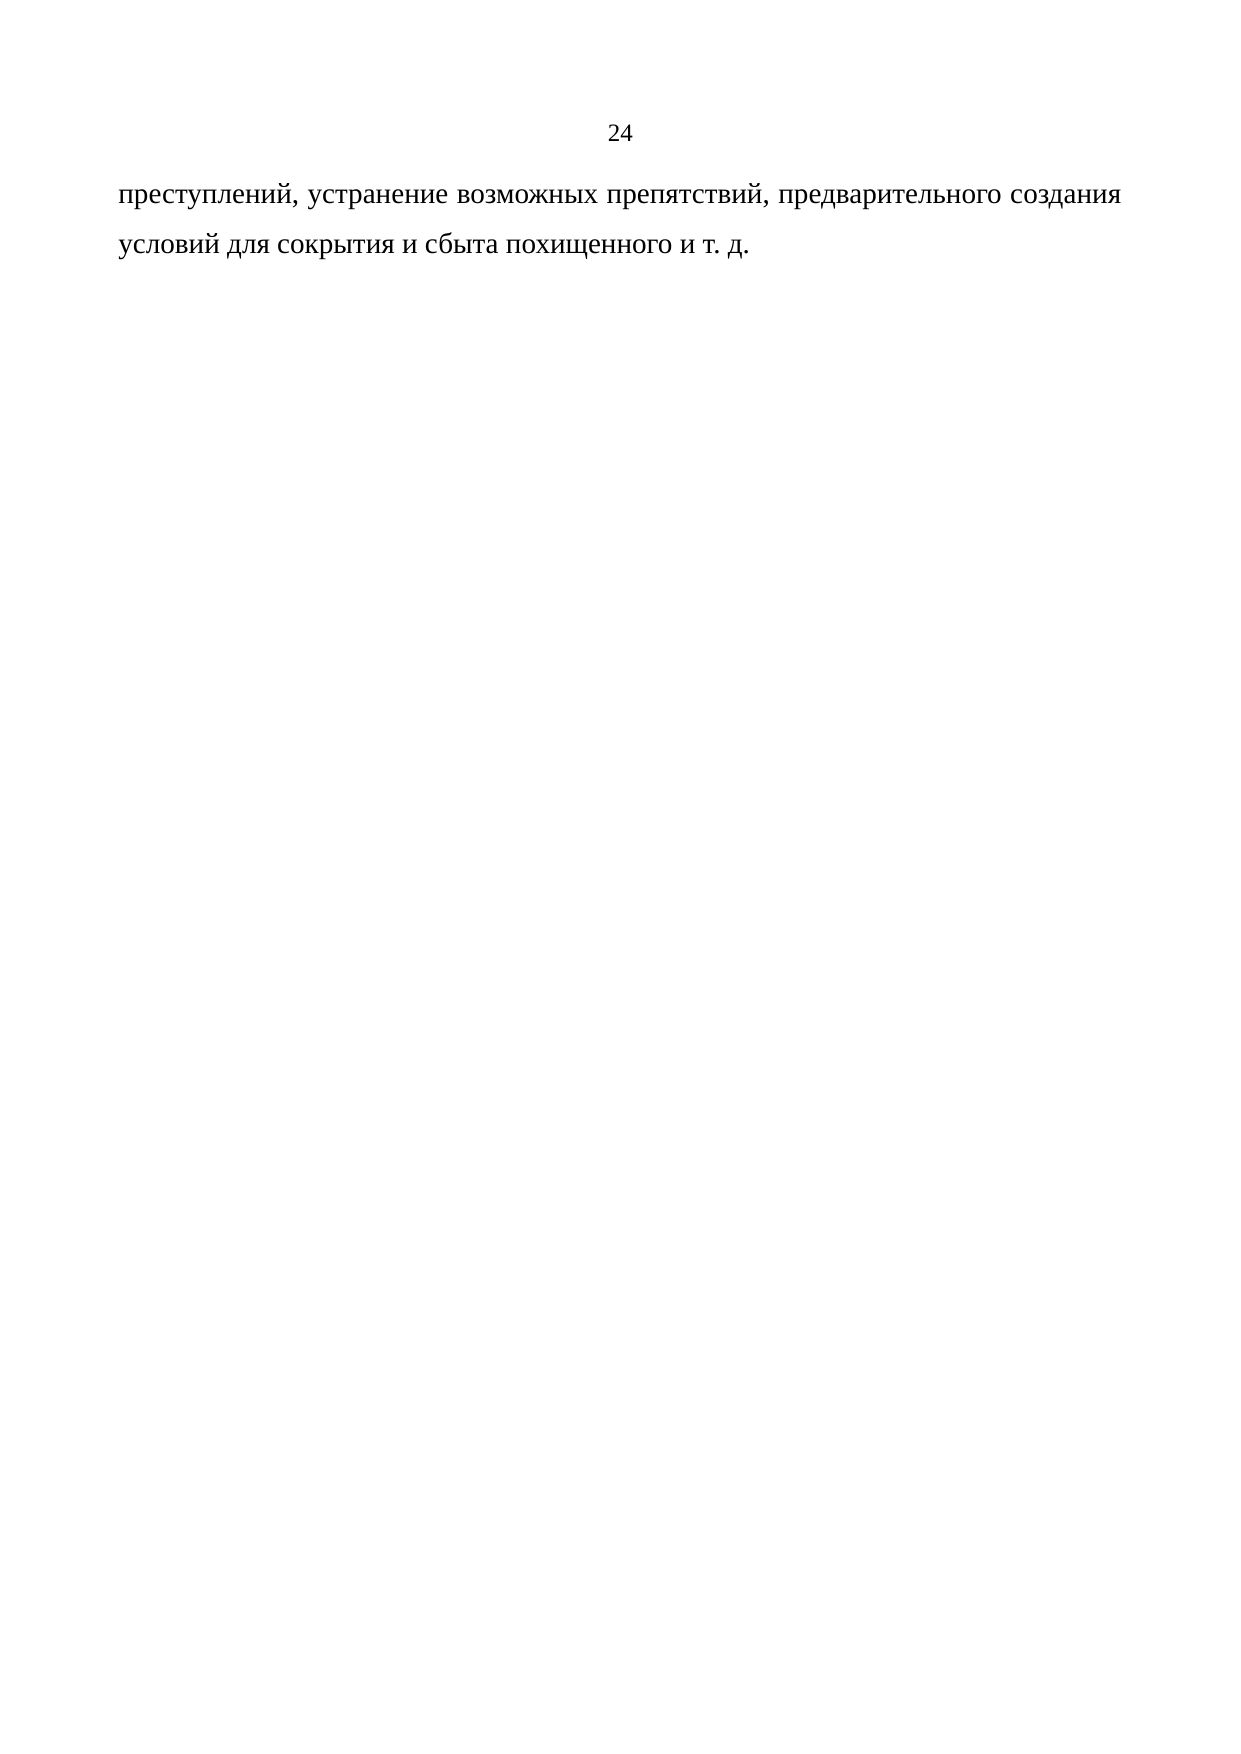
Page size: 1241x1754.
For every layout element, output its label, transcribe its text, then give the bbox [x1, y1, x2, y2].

text преступлений, устранение возможных препятствий, предварительного создания условий для сокрытия и сбыта похищенного и т. д. [118, 176, 1122, 260]
